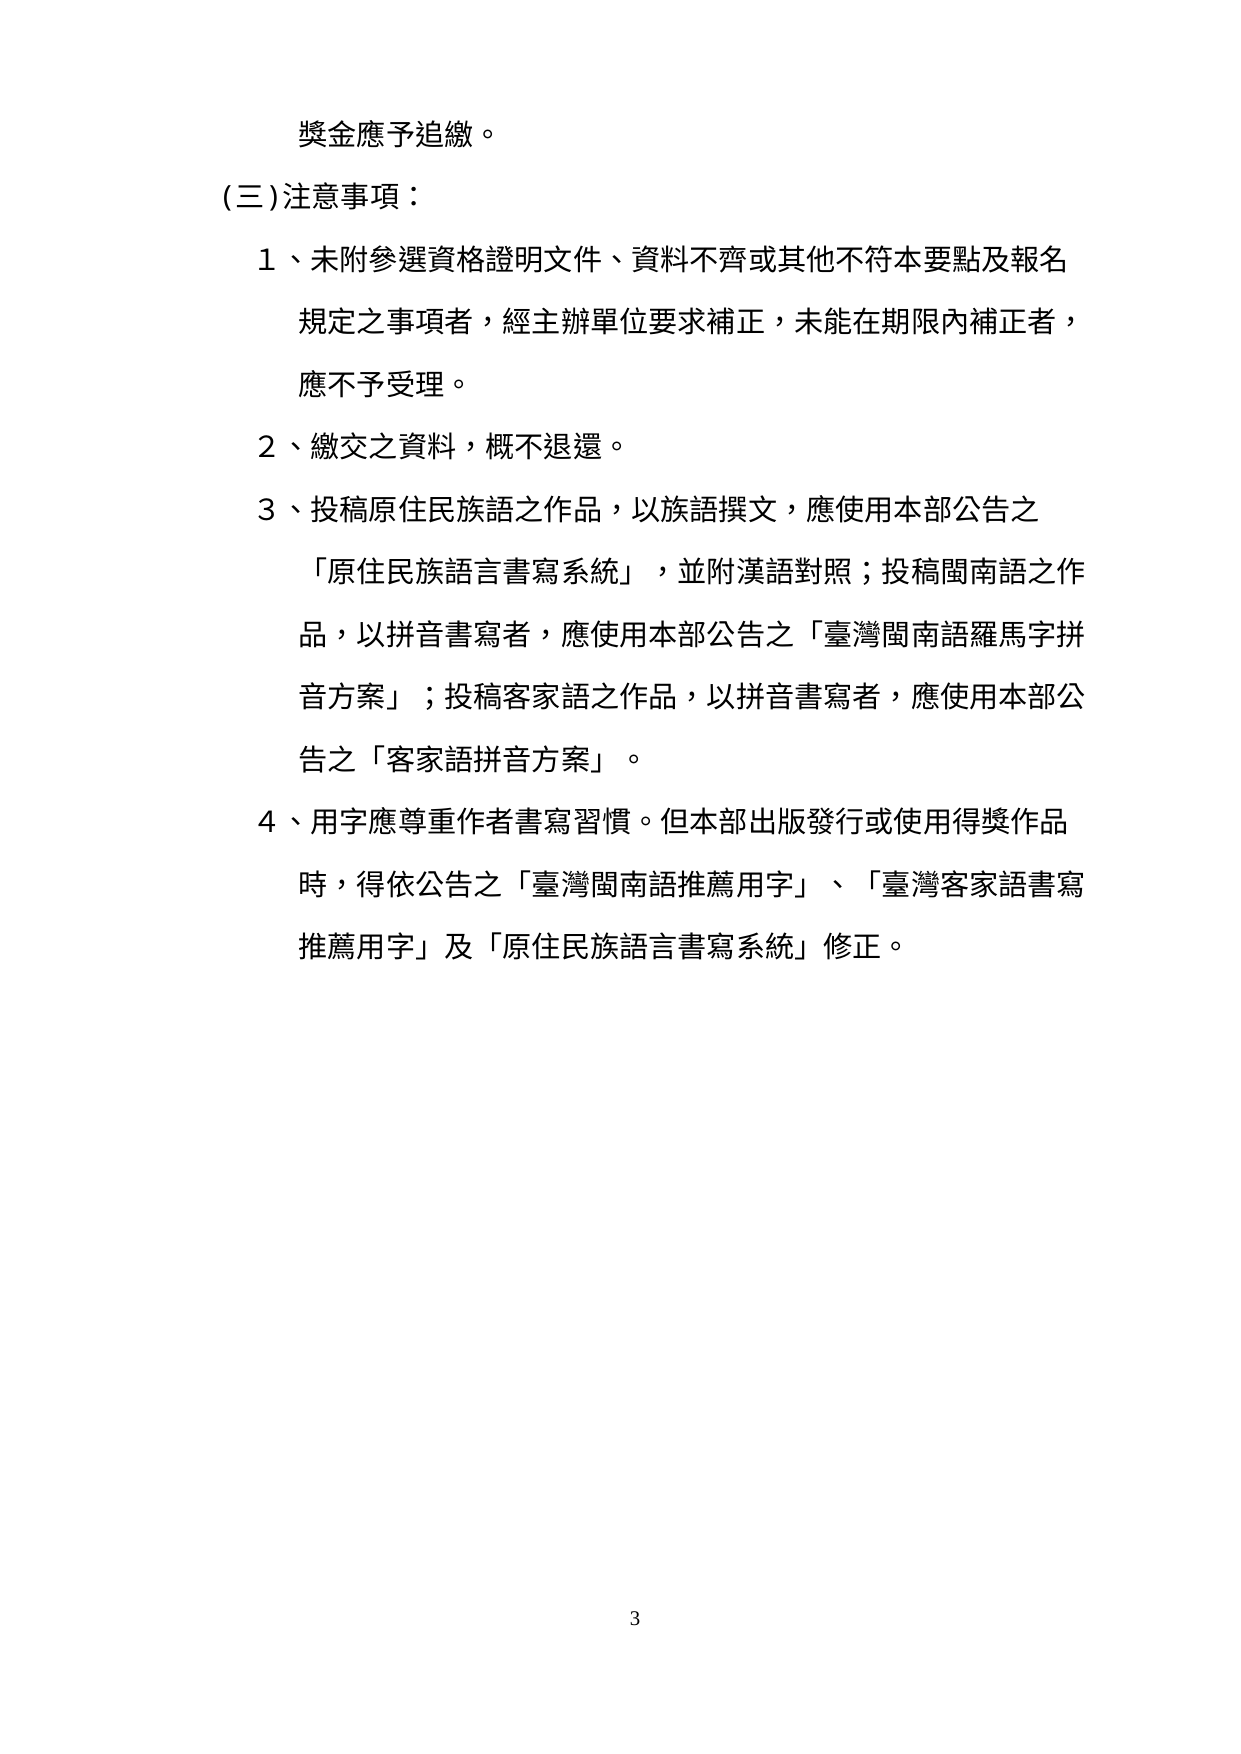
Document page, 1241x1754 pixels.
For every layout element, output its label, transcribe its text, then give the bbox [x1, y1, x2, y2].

text ２、繳交之資料，概不退還。 [252, 403, 1092, 466]
text １、未附參選資格證明文件、資料不齊或其他不符本要點及報名規定之事項者，經主辦單位要求補正，未能在期限內補正者，應不予受理。 [252, 216, 1092, 403]
text ４、用字應尊重作者書寫習慣。但本部出版發行或使用得獎作品時，得依公告之「臺灣閩南語推薦用字」、「臺灣客家語書寫推薦用字」及「原住民族語言書寫系統」修正。 [252, 778, 1092, 966]
text (三)注意事項： [201, 153, 1092, 216]
text 獎金應予追繳。 [252, 91, 1092, 153]
text ３、投稿原住民族語之作品，以族語撰文，應使用本部公告之「原住民族語言書寫系統」，並附漢語對照；投稿閩南語之作品，以拼音書寫者，應使用本部公告之「臺灣閩南語羅馬字拼音方案」；投稿客家語之作品，以拼音書寫者，應使用本部公告之「客家語拼音方案」。 [252, 466, 1092, 778]
